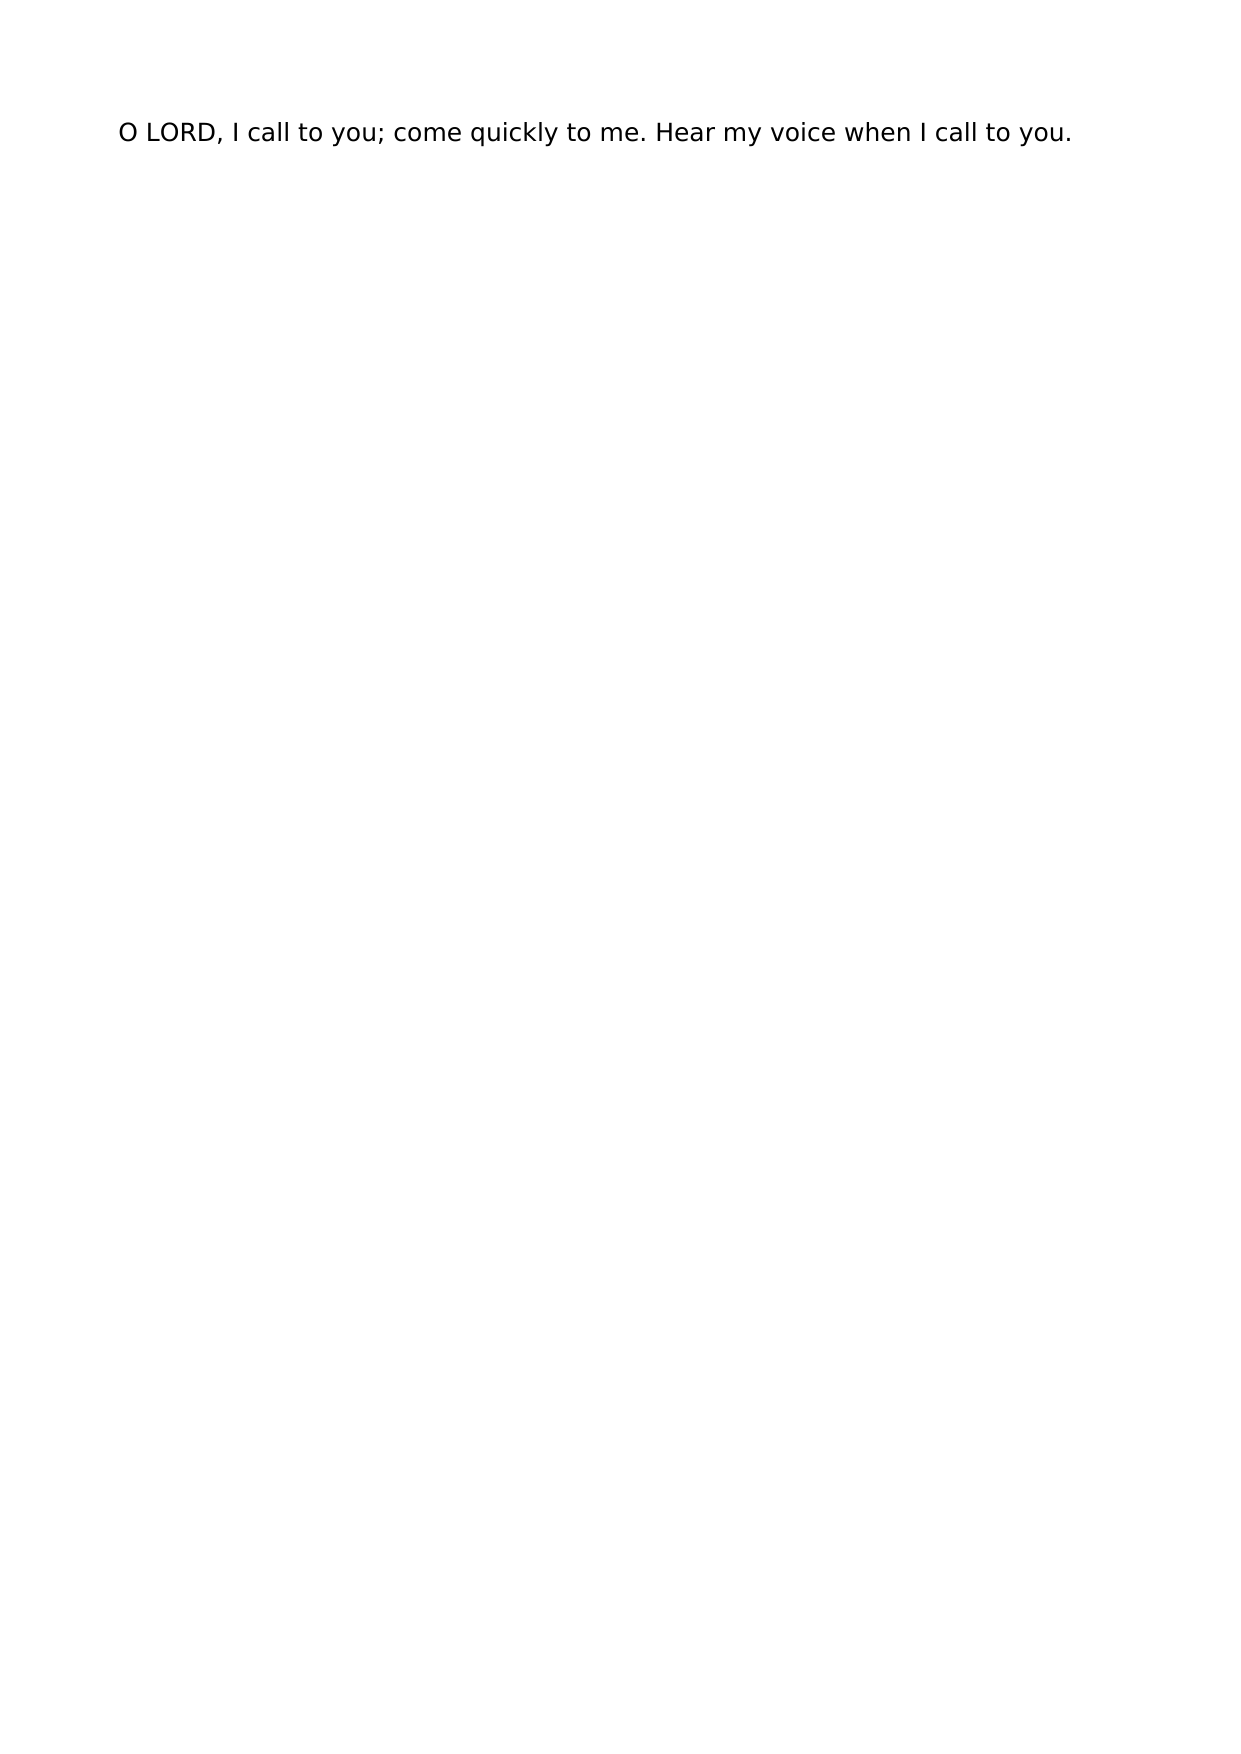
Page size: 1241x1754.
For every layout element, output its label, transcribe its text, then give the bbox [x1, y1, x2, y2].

text O LORD, I call to you; come quickly to me. Hear my voice when I call to you. [118, 118, 1122, 147]
